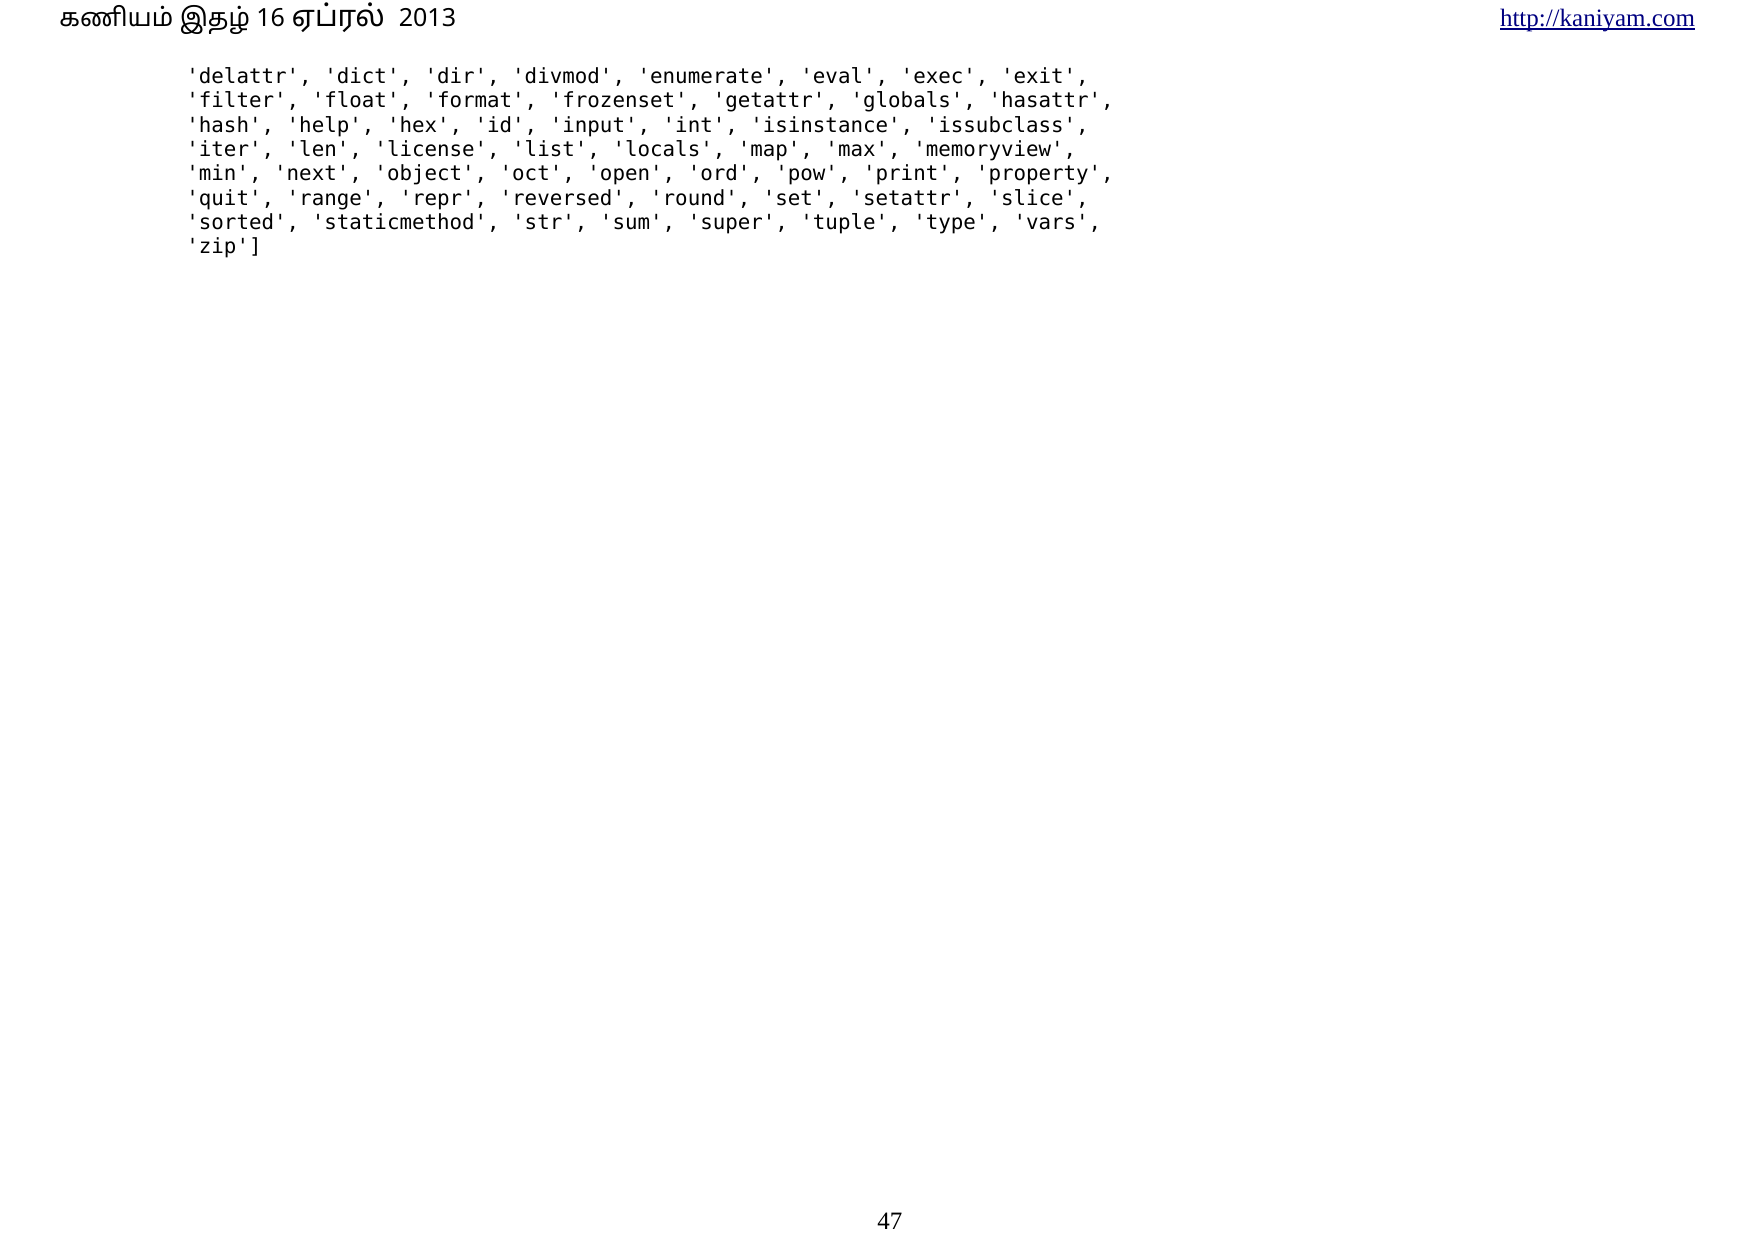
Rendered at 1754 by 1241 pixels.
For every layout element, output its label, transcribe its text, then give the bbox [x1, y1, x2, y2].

text 'hash', 'help', 'hex', 'id', 'input', 'int', 'isinstance', 'issubclass', [174, 113, 1695, 137]
text 'min', 'next', 'object', 'oct', 'open', 'ord', 'pow', 'print', 'property', [174, 161, 1695, 186]
text 'iter', 'len', 'license', 'list', 'locals', 'map', 'max', 'memoryview', [174, 137, 1695, 161]
text 'sorted', 'staticmethod', 'str', 'sum', 'super', 'tuple', 'type', 'vars', [174, 210, 1695, 234]
text 'delattr', 'dict', 'dir', 'divmod', 'enumerate', 'eval', 'exec', 'exit', [174, 64, 1695, 88]
text 'filter', 'float', 'format', 'frozenset', 'getattr', 'globals', 'hasattr', [174, 88, 1695, 113]
text 'quit', 'range', 'repr', 'reversed', 'round', 'set', 'setattr', 'slice', [174, 186, 1695, 210]
text 'zip'] [174, 234, 1695, 258]
